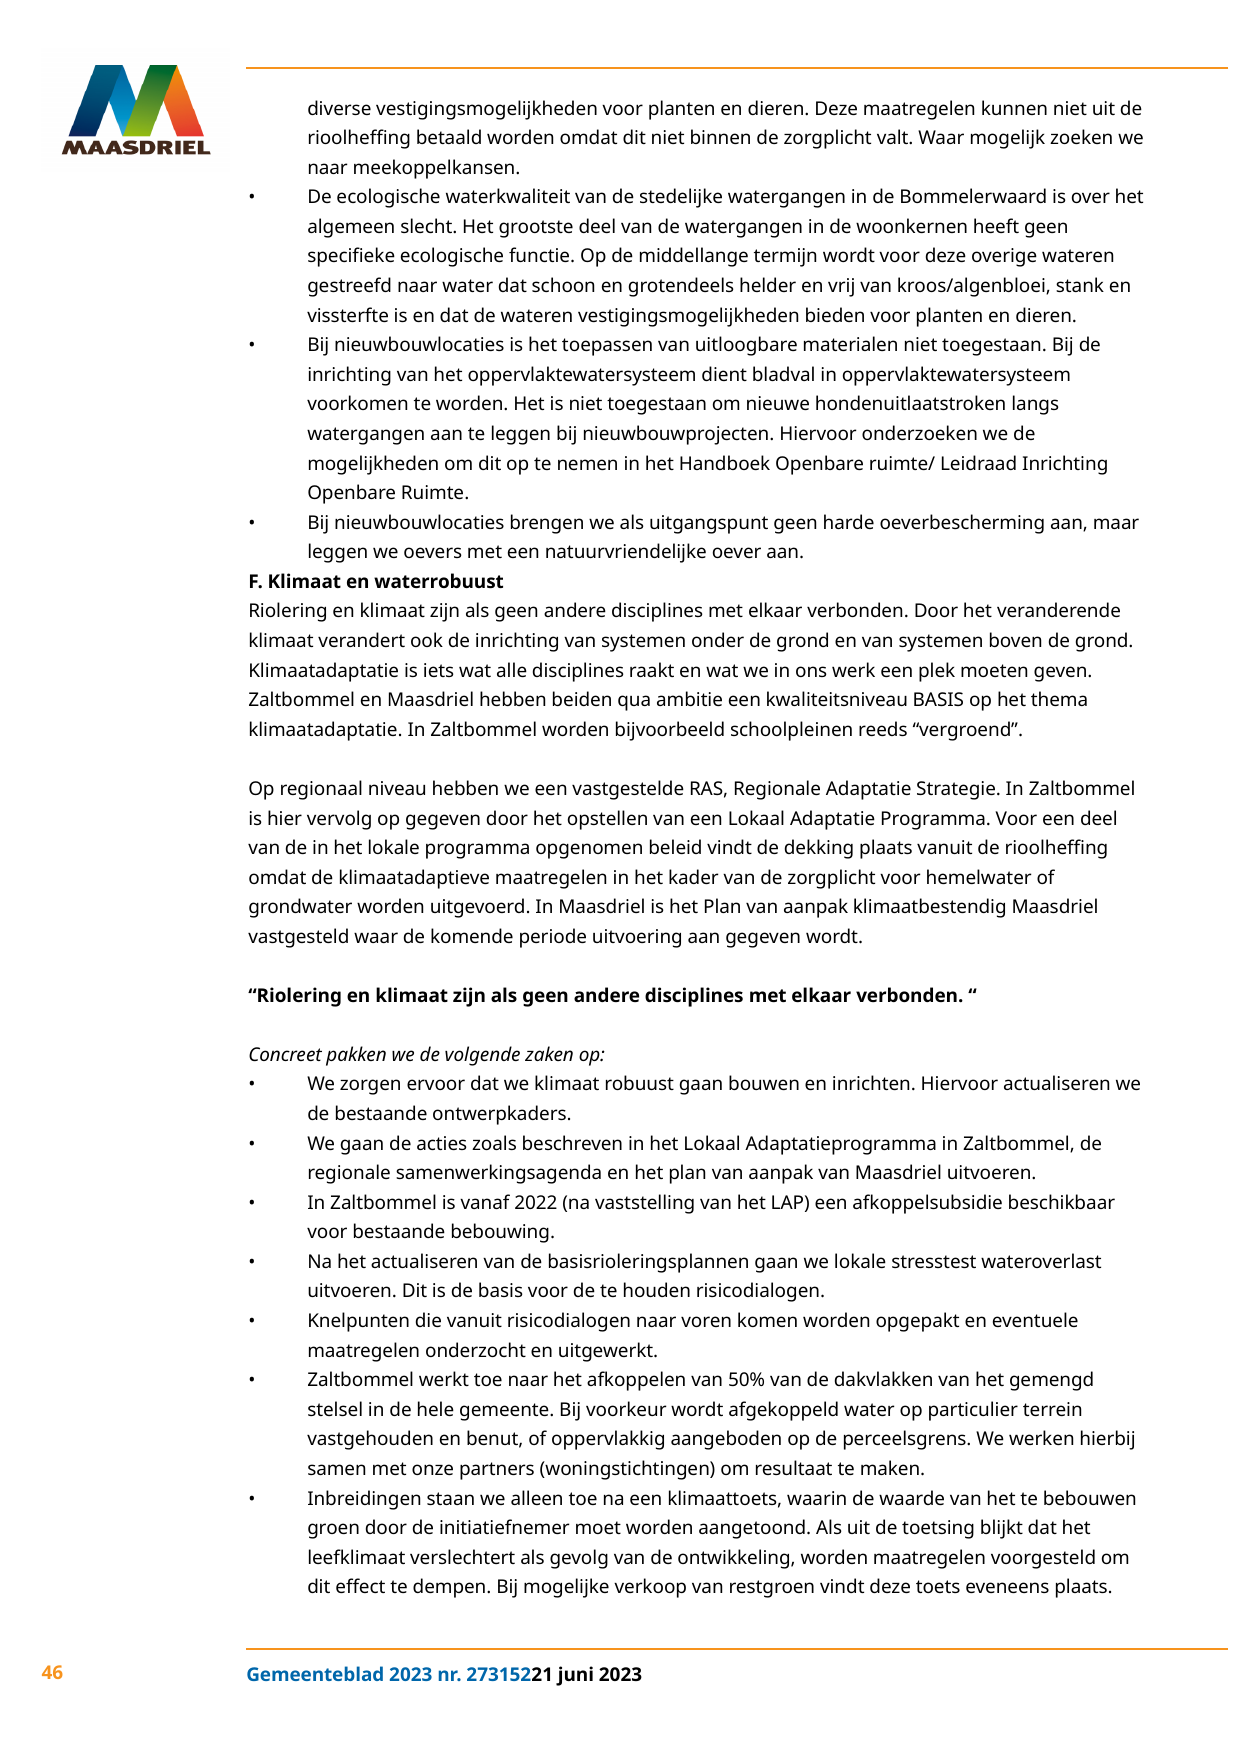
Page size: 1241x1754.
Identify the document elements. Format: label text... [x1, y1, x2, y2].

list We zorgen ervoor dat we klimaat robuust gaan bouwen en inrichten. Hiervoor actualiseren we de bestaande ontwerpkaders. [248, 1071, 1152, 1126]
list Inbreidingen staan we alleen toe na een klimaattoets, waarin de waarde van het te bebouwen groen door de initiatiefnemer moet worden aangetoond. Als uit de toetsing blijkt dat het leefklimaat verslechtert als gevolg van de ontwikkeling, worden maatregelen voorgesteld om dit effect te dempen. Bij mogelijke verkoop van restgroen vindt deze toets eveneens plaats. [248, 1485, 1152, 1599]
list diverse vestigingsmogelijkheden voor planten en dieren. Deze maatregelen kunnen niet uit de rioolheffing betaald worden omdat dit niet binnen de zorgplicht valt. Waar mogelijk zoeken we naar meekoppelkansen. [248, 95, 1152, 180]
list Knelpunten die vanuit risicodialogen naar voren komen worden opgepakt en eventuele maatregelen onderzocht en uitgewerkt. [248, 1307, 1152, 1362]
text Riolering en klimaat zijn als geen andere disciplines met elkaar verbonden. Door het veranderende klimaat verandert ook de inrichting van systemen onder de grond en van systemen boven de grond. Klimaatadaptatie is iets wat alle disciplines raakt en wat we in ons werk een plek moeten geven. Zaltbommel en Maasdriel hebben beiden qua ambitie een kwaliteitsniveau BASIS op het thema klimaatadaptatie. In Zaltbommel worden bijvoorbeeld schoolpleinen reeds “vergroend”. [248, 598, 1152, 742]
list In Zaltbommel is vanaf 2022 (na vaststelling van het LAP) een afkoppelsubsidie beschikbaar voor bestaande bebouwing. [248, 1189, 1152, 1244]
picture [41, 47, 231, 172]
text Op regionaal niveau hebben we een vastgestelde RAS, Regionale Adaptatie Strategie. In Zaltbommel is hier vervolg op gegeven door het opstellen van een Lokaal Adaptatie Programma. Voor een deel van de in het lokale programma opgenomen beleid vindt de dekking plaats vanuit de rioolheffing omdat de klimaatadaptieve maatregelen in het kader van de zorgplicht voor hemelwater of grondwater worden uitgevoerd. In Maasdriel is het Plan van aanpak klimaatbestendig Maasdriel vastgesteld waar de komende periode uitvoering aan gegeven wordt. [248, 775, 1152, 949]
table_header “Riolering en klimaat zijn als geen andere disciplines met elkaar verbonden. “ [248, 983, 1152, 1008]
list We gaan de acties zoals beschreven in het Lokaal Adaptatieprogramma in Zaltbommel, de regionale samenwerkingsagenda en het plan van aanpak van Maasdriel uitvoeren. [248, 1130, 1152, 1185]
list Zaltbommel werkt toe naar het afkoppelen van 50% van de dakvlakken van het gemengd stelsel in de hele gemeente. Bij voorkeur wordt afgekoppeld water op particulier terrein vastgehouden en benut, of oppervlakkig aangeboden op de perceelsgrens. We werken hierbij samen met onze partners (woningstichtingen) om resultaat te maken. [248, 1366, 1152, 1481]
list De ecologische waterkwaliteit van de stedelijke watergangen in de Bommelerwaard is over het algemeen slecht. Het grootste deel van de watergangen in de woonkernen heeft geen specifieke ecologische functie. Op de middellange termijn wordt voor deze overige wateren gestreefd naar water dat schoon en grotendeels helder en vrij van kroos/algenbloei, stank en vissterfte is en dat de wateren vestigingsmogelijkheden bieden voor planten en dieren. [248, 183, 1152, 328]
list Bij nieuwbouwlocaties is het toepassen van uitloogbare materialen niet toegestaan. Bij de inrichting van het oppervlaktewatersysteem dient bladval in oppervlaktewatersysteem voorkomen te worden. Het is niet toegestaan om nieuwe hondenuitlaatstroken langs watergangen aan te leggen bij nieuwbouwprojecten. Hiervoor onderzoeken we de mogelijkheden om dit op te nemen in het Handboek Openbare ruimte/ Leidraad Inrichting Openbare Ruimte. [248, 331, 1152, 505]
text Concreet pakken we de volgende zaken op: [248, 1041, 1152, 1067]
list Bij nieuwbouwlocaties brengen we als uitgangspunt geen harde oeverbescherming aan, maar leggen we oevers met een natuurvriendelijke oever aan. [248, 509, 1152, 564]
list Na het actualiseren van de basisrioleringsplannen gaan we lokale stresstest wateroverlast uitvoeren. Dit is de basis voor de te houden risicodialogen. [248, 1248, 1152, 1303]
text F. Klimaat en waterrobuust [248, 568, 1152, 594]
